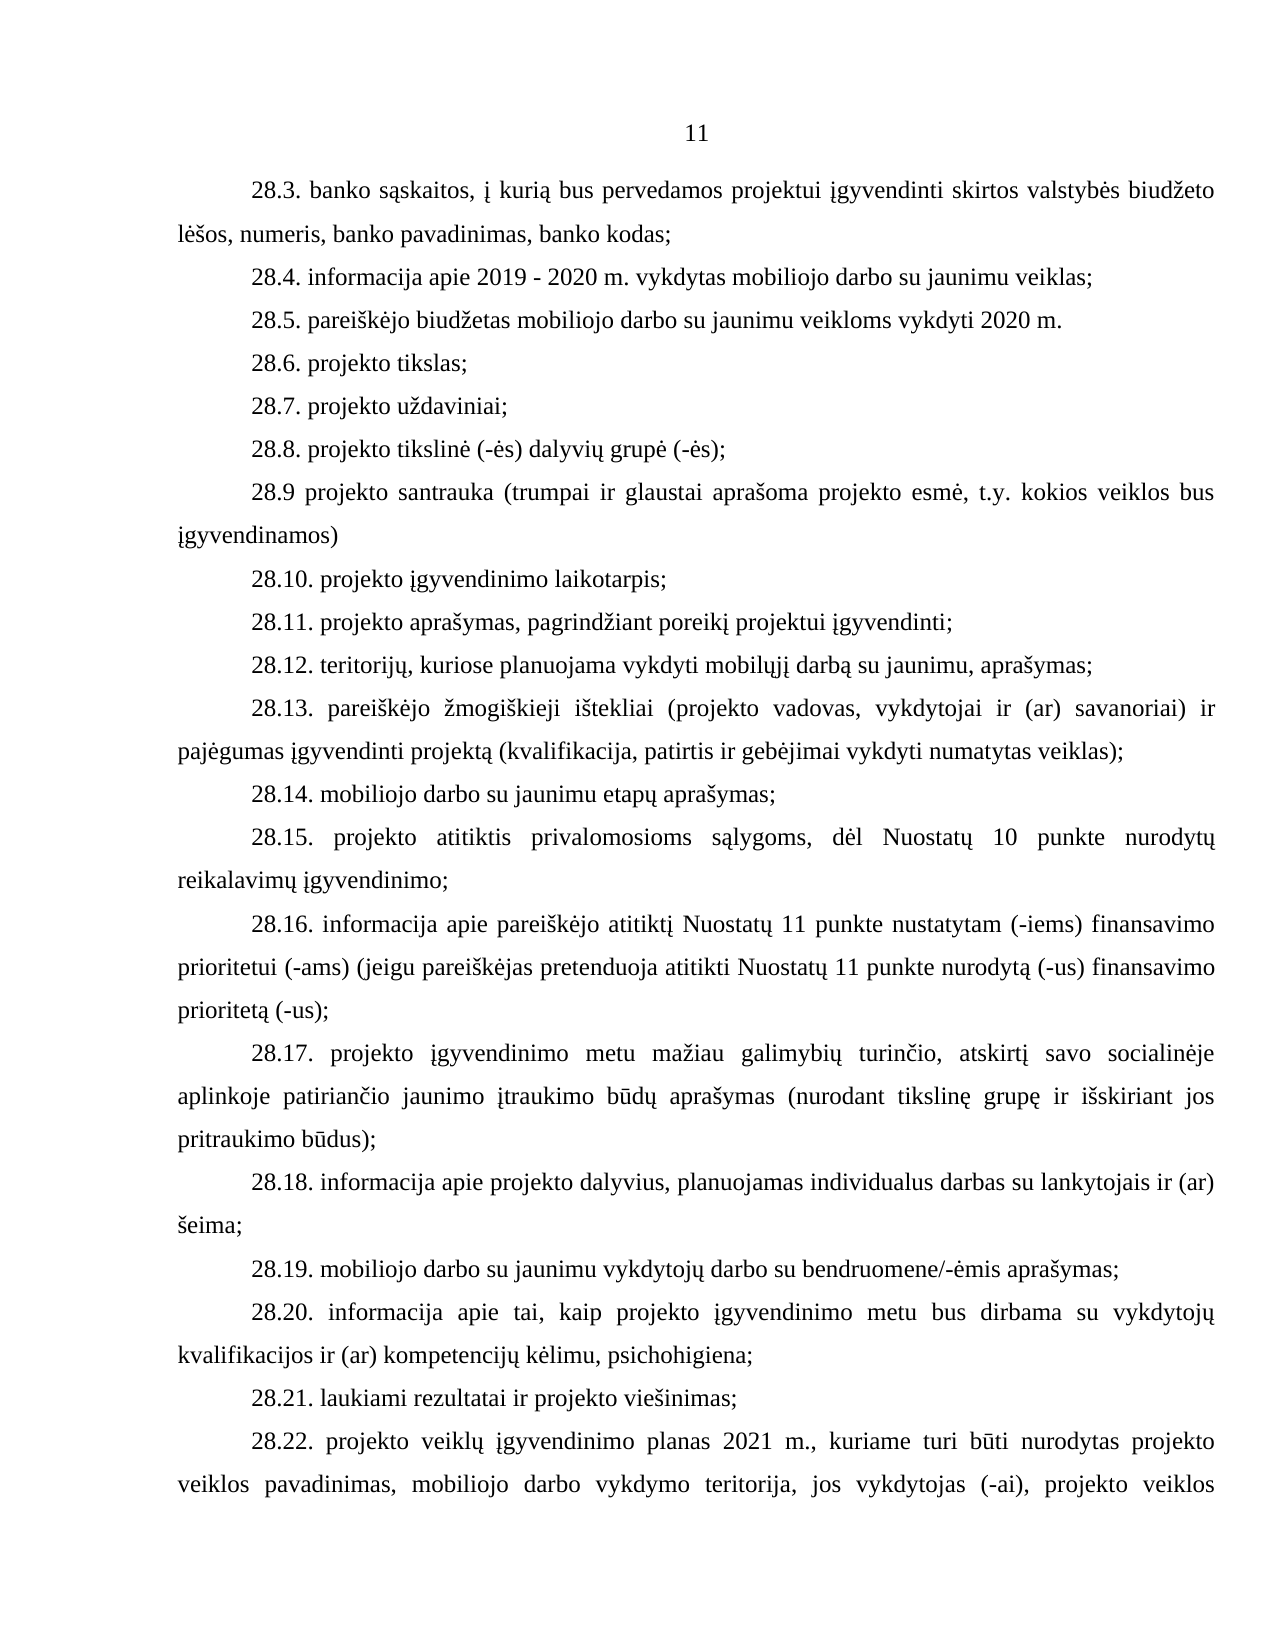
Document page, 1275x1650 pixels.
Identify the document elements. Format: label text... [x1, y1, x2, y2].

text 28.12. teritorijų, kuriose planuojama vykdyti mobilųjį darbą su jaunimu, aprašymas; [177, 650, 1216, 679]
text 28.3. banko sąskaitos, į kurią bus pervedamos projektui įgyvendinti skirtos valstybės biudžeto lėšos, numeris, banko pavadinimas, banko kodas; [177, 176, 1216, 247]
text 28.15. projekto atitiktis privalomosioms sąlygoms, dėl Nuostatų 10 punkte nurodytų reikalavimų įgyvendinimo; [177, 822, 1216, 894]
text 28.6. projekto tikslas; [177, 348, 1216, 377]
text 28.22. projekto veiklų įgyvendinimo planas 2021 m., kuriame turi būti nurodytas projekto veiklos pavadinimas, mobiliojo darbo vykdymo teritorija, jos vykdytojas (-ai), projekto veiklos [177, 1426, 1216, 1498]
text 28.11. projekto aprašymas, pagrindžiant poreikį projektui įgyvendinti; [177, 607, 1216, 636]
text 28.14. mobiliojo darbo su jaunimu etapų aprašymas; [177, 779, 1216, 808]
text 28.5. pareiškėjo biudžetas mobiliojo darbo su jaunimu veikloms vykdyti 2020 m. [177, 305, 1216, 334]
text 28.17. projekto įgyvendinimo metu mažiau galimybių turinčio, atskirtį savo socialinėje aplinkoje patiriančio jaunimo įtraukimo būdų aprašymas (nurodant tikslinę grupę ir išskiriant jos pritraukimo būdus); [177, 1038, 1216, 1153]
text 28.16. informacija apie pareiškėjo atitiktį Nuostatų 11 punkte nustatytam (-iems) finansavimo prioritetui (-ams) (jeigu pareiškėjas pretenduoja atitikti Nuostatų 11 punkte nurodytą (-us) finansavimo prioritetą (-us); [177, 909, 1216, 1024]
text 28.13. pareiškėjo žmogiškieji ištekliai (projekto vadovas, vykdytojai ir (ar) savanoriai) ir pajėgumas įgyvendinti projektą (kvalifikacija, patirtis ir gebėjimai vykdyti numatytas veiklas); [177, 693, 1216, 765]
text 28.21. laukiami rezultatai ir projekto viešinimas; [177, 1383, 1216, 1412]
text 28.8. projekto tikslinė (-ės) dalyvių grupė (-ės); [177, 434, 1216, 463]
text 28.9 projekto santrauka (trumpai ir glaustai aprašoma projekto esmė, t.y. kokios veiklos bus įgyvendinamos) [177, 477, 1216, 549]
text 28.7. projekto uždaviniai; [177, 391, 1216, 420]
text 28.18. informacija apie projekto dalyvius, planuojamas individualus darbas su lankytojais ir (ar) šeima; [177, 1167, 1216, 1239]
text 28.4. informacija apie 2019 - 2020 m. vykdytas mobiliojo darbo su jaunimu veiklas; [177, 262, 1216, 291]
text 28.19. mobiliojo darbo su jaunimu vykdytojų darbo su bendruomene/-ėmis aprašymas; [177, 1254, 1216, 1282]
text 28.20. informacija apie tai, kaip projekto įgyvendinimo metu bus dirbama su vykdytojų kvalifikacijos ir (ar) kompetencijų kėlimu, psichohigiena; [177, 1297, 1216, 1369]
text 28.10. projekto įgyvendinimo laikotarpis; [177, 564, 1216, 592]
